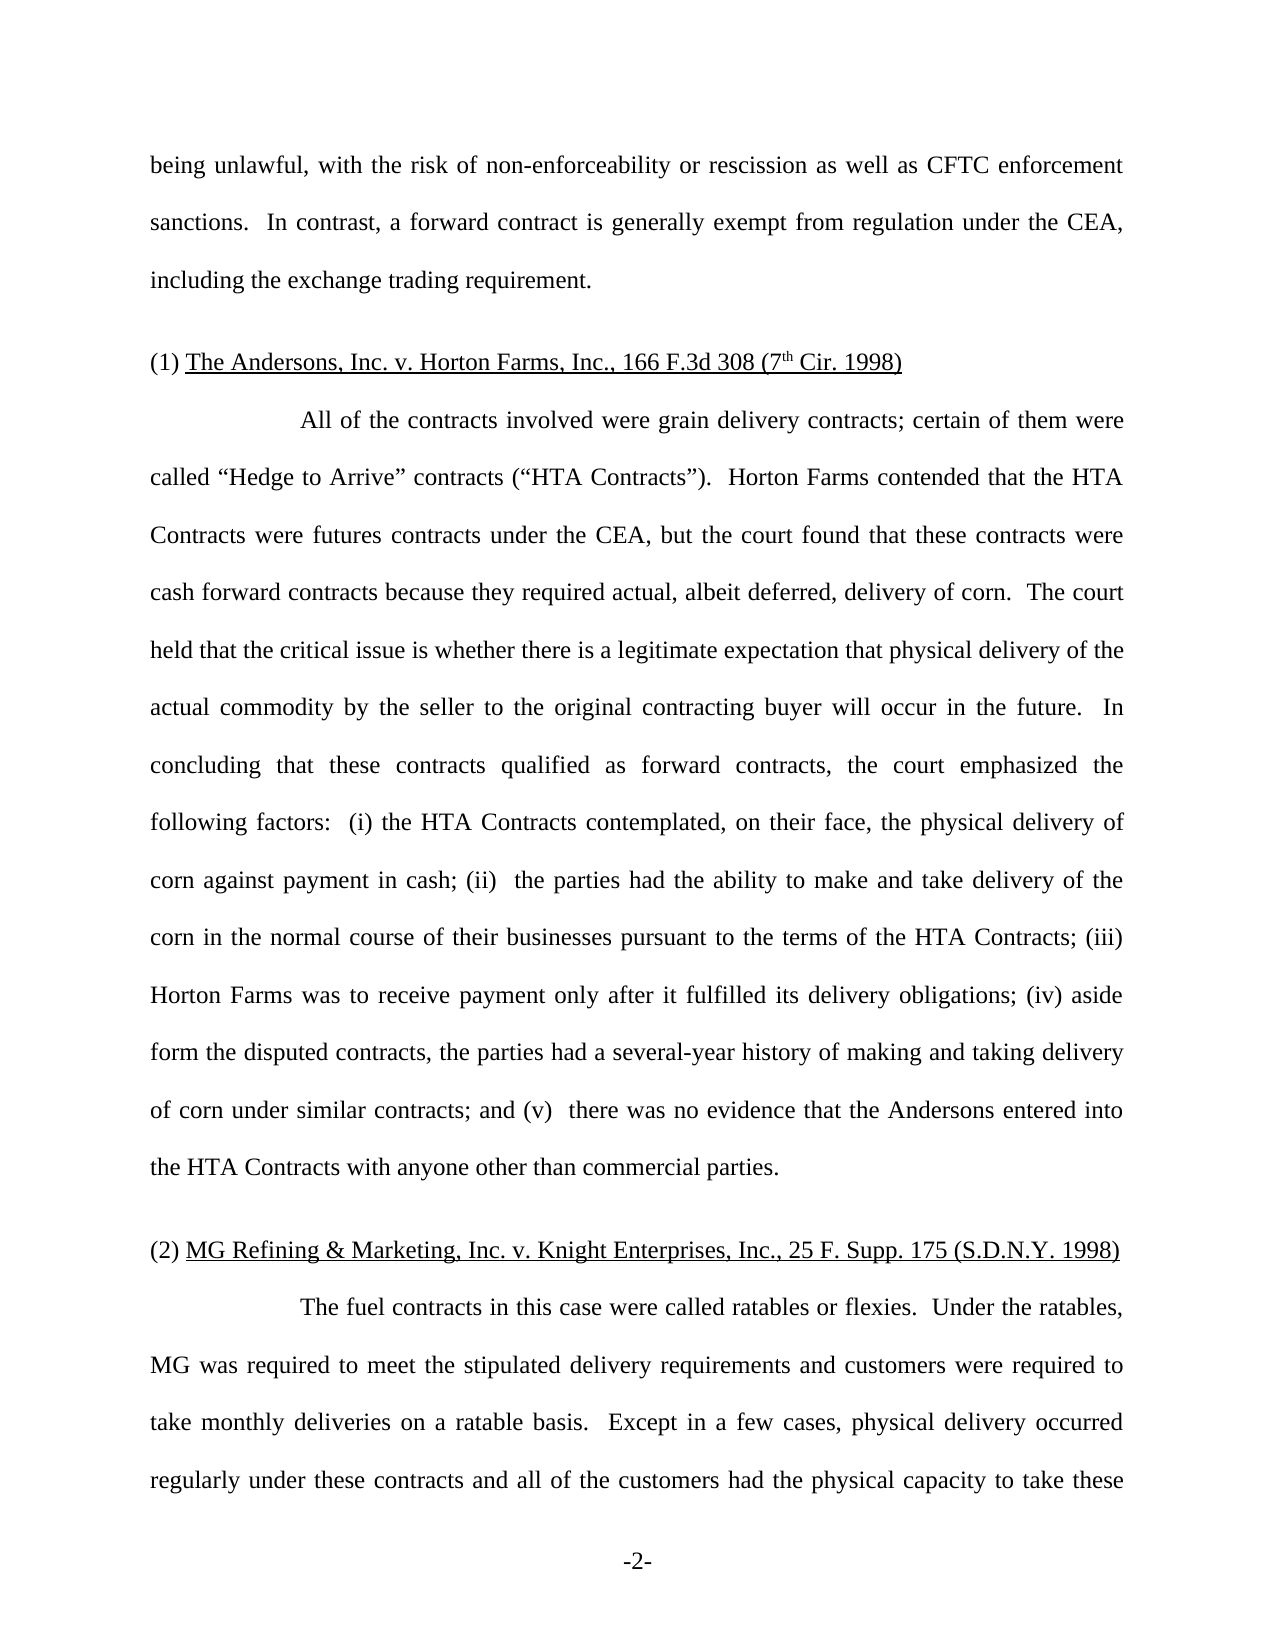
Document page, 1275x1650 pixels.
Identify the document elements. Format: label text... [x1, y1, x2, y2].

text (2) MG Refining & Marketing, Inc. v. Knight Enterprises, Inc., 25 F. Supp. 175 (S.D.N.Y. 1998) [150, 1235, 1125, 1264]
text The fuel contracts in this case were called ratables or flexies. Under the ratables, MG was required to meet the stipulated delivery requirements and customers were required to take monthly deliveries on a ratable basis. Except in a few cases, physical delivery occurred regularly under these contracts and all of the customers had the physical capacity to take these [150, 1292, 1125, 1494]
text (1) The Andersons, Inc. v. Horton Farms, Inc., 166 F.3d 308 (7th Cir. 1998) [150, 347, 1125, 376]
text being unlawful, with the risk of non-enforceability or rescission as well as CFTC enforcement sanctions. In contrast, a forward contract is generally exempt from regulation under the CEA, including the exchange trading requirement. [150, 150, 1125, 294]
text All of the contracts involved were grain delivery contracts; certain of them were called “Hedge to Arrive” contracts (“HTA Contracts”). Horton Farms contended that the HTA Contracts were futures contracts under the CEA, but the court found that these contracts were cash forward contracts because they required actual, albeit deferred, delivery of corn. The court held that the critical issue is whether there is a legitimate expectation that physical delivery of the actual commodity by the seller to the original contracting buyer will occur in the future. In concluding that these contracts qualified as forward contracts, the court emphasized the following factors: (i) the HTA Contracts contemplated, on their face, the physical delivery of corn against payment in cash; (ii) the parties had the ability to make and take delivery of the corn in the normal course of their businesses pursuant to the terms of the HTA Contracts; (iii) Horton Farms was to receive payment only after it fulfilled its delivery obligations; (iv) aside form the disputed contracts, the parties had a several-year history of making and taking delivery of corn under similar contracts; and (v) there was no evidence that the Andersons entered into the HTA Contracts with anyone other than commercial parties. [150, 405, 1125, 1181]
